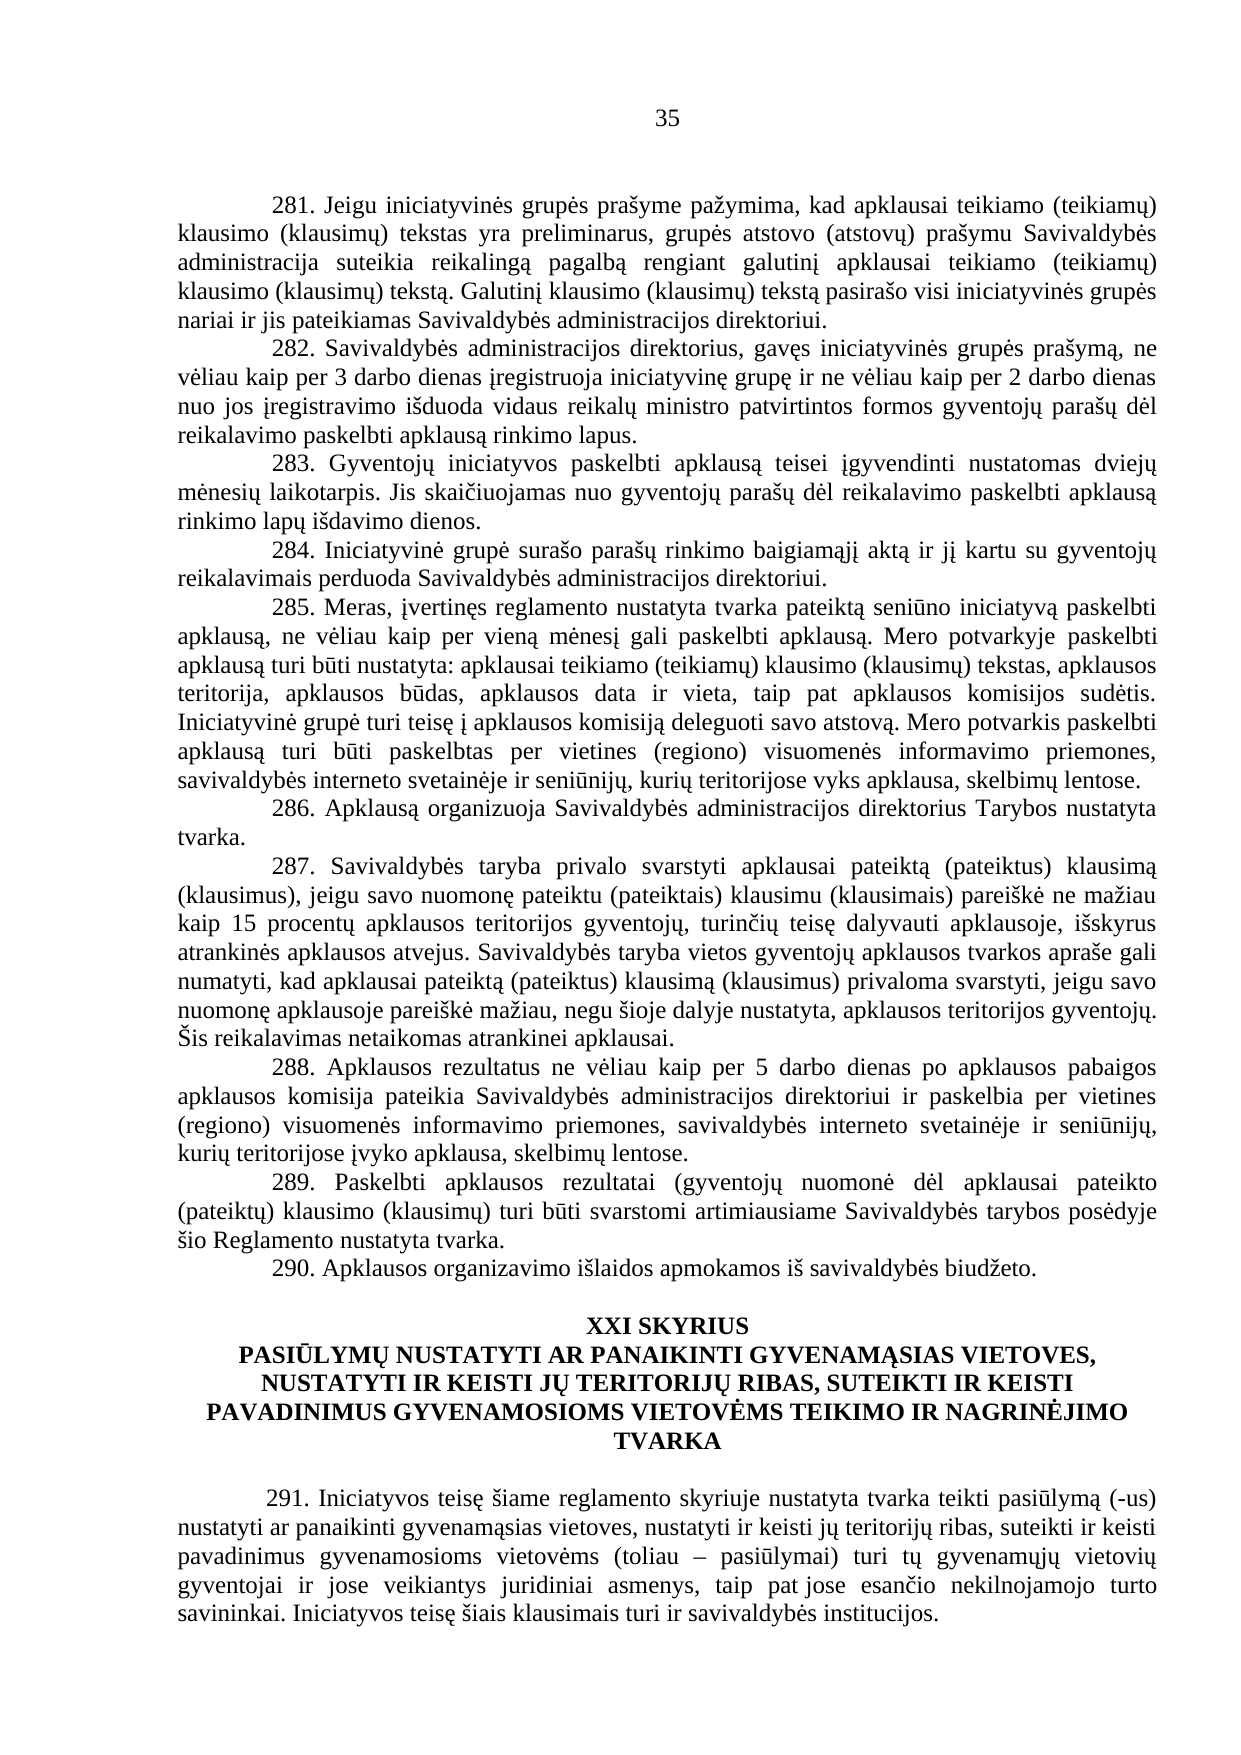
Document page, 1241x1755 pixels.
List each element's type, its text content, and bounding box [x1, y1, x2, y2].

text XXI SKYRIUS [177, 1311, 1158, 1340]
text 286. Apklausą organizuoja Savivaldybės administracijos direktorius Tarybos nustatyta tvarka. [177, 793, 1158, 851]
text 291. Iniciatyvos teisę šiame reglamento skyriuje nustatyta tvarka teikti pasiūlymą (-us) nustatyti ar panaikinti gyvenamąsias vietoves, nustatyti ir keisti jų teritorijų ribas, suteikti ir keisti pavadinimus gyvenamosioms vietovėms (toliau – pasiūlymai) turi tų gyvenamųjų vietovių gyventojai ir jose veikiantys juridiniai asmenys, taip pat jose esančio nekilnojamojo turto savininkai. Iniciatyvos teisę šiais klausimais turi ir savivaldybės institucijos. [177, 1483, 1158, 1627]
text PASIŪLYMŲ NUSTATYTI AR PANAIKINTI GYVENAMĄSIAS VIETOVES, NUSTATYTI IR KEISTI JŲ TERITORIJŲ RIBAS, SUTEIKTI IR KEISTI PAVADINIMUS GYVENAMOSIOMS VIETOVĖMS TEIKIMO IR NAGRINĖJIMO TVARKA [177, 1340, 1158, 1455]
text 289. Paskelbti apklausos rezultatai (gyventojų nuomonė dėl apklausai pateikto (pateiktų) klausimo (klausimų) turi būti svarstomi artimiausiame Savivaldybės tarybos posėdyje šio Reglamento nustatyta tvarka. [177, 1167, 1158, 1253]
text 284. Iniciatyvinė grupė surašo parašų rinkimo baigiamąjį aktą ir jį kartu su gyventojų reikalavimais perduoda Savivaldybės administracijos direktoriui. [177, 535, 1158, 592]
text 281. Jeigu iniciatyvinės grupės prašyme pažymima, kad apklausai teikiamo (teikiamų) klausimo (klausimų) tekstas yra preliminarus, grupės atstovo (atstovų) prašymu Savivaldybės administracija suteikia reikalingą pagalbą rengiant galutinį apklausai teikiamo (teikiamų) klausimo (klausimų) tekstą. Galutinį klausimo (klausimų) tekstą pasirašo visi iniciatyvinės grupės nariai ir jis pateikiamas Savivaldybės administracijos direktoriui. [177, 190, 1158, 333]
text 287. Savivaldybės taryba privalo svarstyti apklausai pateiktą (pateiktus) klausimą (klausimus), jeigu savo nuomonę pateiktu (pateiktais) klausimu (klausimais) pareiškė ne mažiau kaip 15 procentų apklausos teritorijos gyventojų, turinčių teisę dalyvauti apklausoje, išskyrus atrankinės apklausos atvejus. Savivaldybės taryba vietos gyventojų apklausos tvarkos apraše gali numatyti, kad apklausai pateiktą (pateiktus) klausimą (klausimus) privaloma svarstyti, jeigu savo nuomonę apklausoje pareiškė mažiau, negu šioje dalyje nustatyta, apklausos teritorijos gyventojų. Šis reikalavimas netaikomas atrankinei apklausai. [177, 851, 1158, 1052]
text 288. Apklausos rezultatus ne vėliau kaip per 5 darbo dienas po apklausos pabaigos apklausos komisija pateikia Savivaldybės administracijos direktoriui ir paskelbia per vietines (regiono) visuomenės informavimo priemones, savivaldybės interneto svetainėje ir seniūnijų, kurių teritorijose įvyko apklausa, skelbimų lentose. [177, 1052, 1158, 1167]
text 282. Savivaldybės administracijos direktorius, gavęs iniciatyvinės grupės prašymą, ne vėliau kaip per 3 darbo dienas įregistruoja iniciatyvinę grupę ir ne vėliau kaip per 2 darbo dienas nuo jos įregistravimo išduoda vidaus reikalų ministro patvirtintos formos gyventojų parašų dėl reikalavimo paskelbti apklausą rinkimo lapus. [177, 333, 1158, 448]
text 283. Gyventojų iniciatyvos paskelbti apklausą teisei įgyvendinti nustatomas dviejų mėnesių laikotarpis. Jis skaičiuojamas nuo gyventojų parašų dėl reikalavimo paskelbti apklausą rinkimo lapų išdavimo dienos. [177, 448, 1158, 535]
text 285. Meras, įvertinęs reglamento nustatyta tvarka pateiktą seniūno iniciatyvą paskelbti apklausą, ne vėliau kaip per vieną mėnesį gali paskelbti apklausą. Mero potvarkyje paskelbti apklausą turi būti nustatyta: apklausai teikiamo (teikiamų) klausimo (klausimų) tekstas, apklausos teritorija, apklausos būdas, apklausos data ir vieta, taip pat apklausos komisijos sudėtis. Iniciatyvinė grupė turi teisę į apklausos komisiją deleguoti savo atstovą. Mero potvarkis paskelbti apklausą turi būti paskelbtas per vietines (regiono) visuomenės informavimo priemones, savivaldybės interneto svetainėje ir seniūnijų, kurių teritorijose vyks apklausa, skelbimų lentose. [177, 592, 1158, 793]
text 290. Apklausos organizavimo išlaidos apmokamos iš savivaldybės biudžeto. [177, 1253, 1158, 1282]
